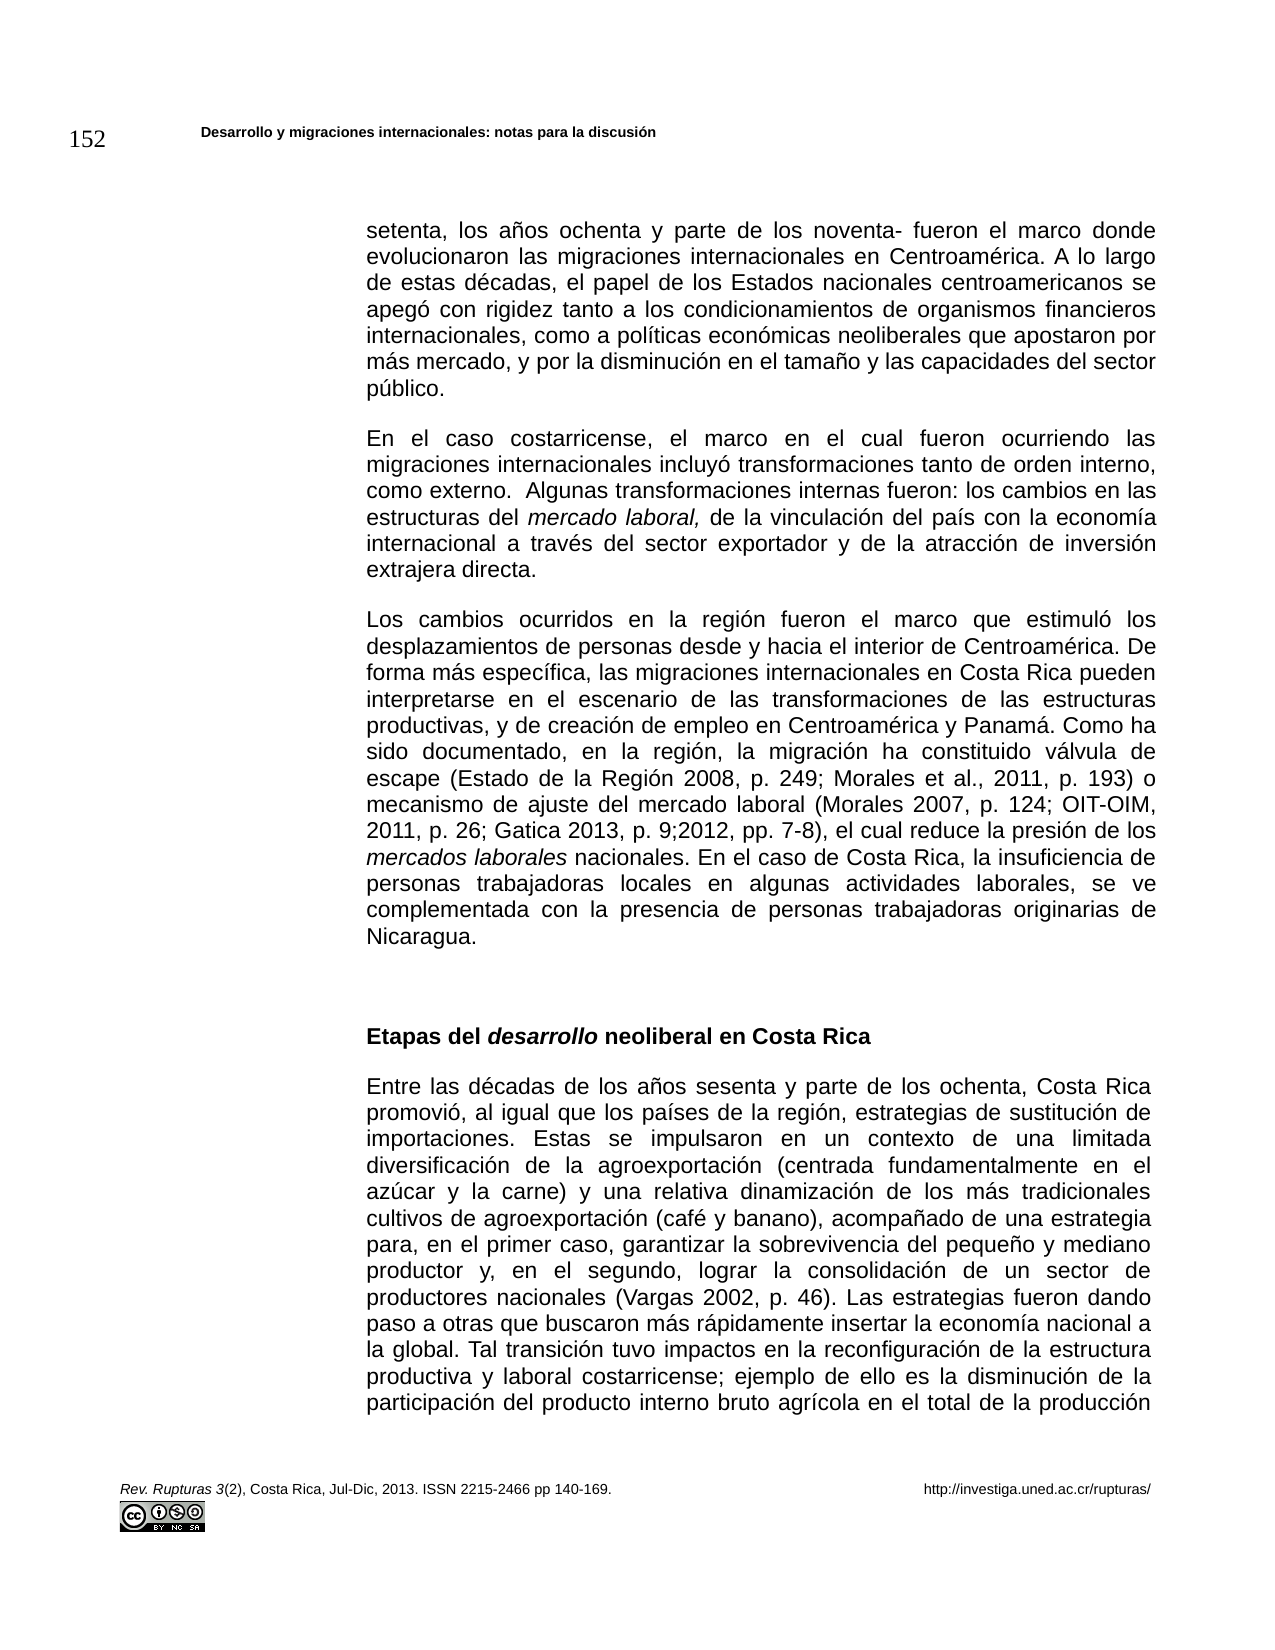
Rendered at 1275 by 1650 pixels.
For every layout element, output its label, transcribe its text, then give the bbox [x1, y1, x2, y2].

text Los cambios ocurridos en la región fueron el marco que estimuló los desplazamientos de personas desde y hacia el interior de Centroamérica. De forma más específica, las migraciones internacionales en Costa Rica pueden interpretarse en el escenario de las transformaciones de las estructuras productivas, y de creación de empleo en Centroamérica y Panamá. Como ha sido documentado, en la región, la migración ha constituido válvula de escape (Estado de la Región 2008, p. 249; Morales et al., 2011, p. 193) o mecanismo de ajuste del mercado laboral (Morales 2007, p. 124; OIT-OIM, 2011, p. 26; Gatica 2013, p. 9;2012, pp. 7-8), el cual reduce la presión de los mercados laborales nacionales. En el caso de Costa Rica, la insuficiencia de personas trabajadoras locales en algunas actividades laborales, se ve complementada con la presencia de personas trabajadoras originarias de Nicaragua. [366, 606, 1157, 949]
text Etapas del desarrollo neoliberal en Costa Rica [366, 1023, 1157, 1049]
text Entre las décadas de los años sesenta y parte de los ochenta, Costa Rica promovió, al igual que los países de la región, estrategias de sustitución de importaciones. Estas se impulsaron en un contexto de una limitada diversificación de la agroexportación (centrada fundamentalmente en el azúcar y la carne) y una relativa dinamización de los más tradicionales cultivos de agroexportación (café y banano), acompañado de una estrategia para, en el primer caso, garantizar la sobrevivencia del pequeño y mediano productor y, en el segundo, lograr la consolidación de un sector de productores nacionales (Vargas 2002, p. 46). Las estrategias fueron dando paso a otras que buscaron más rápidamente insertar la economía nacional a la global. Tal transición tuvo impactos en la reconfiguración de la estructura productiva y laboral costarricense; ejemplo de ello es la disminución de la participación del producto interno bruto agrícola en el total de la producción [366, 1073, 1152, 1415]
picture [119, 1501, 205, 1532]
text En el caso costarricense, el marco en el cual fueron ocurriendo las migraciones internacionales incluyó transformaciones tanto de orden interno, como externo. Algunas transformaciones internas fueron: los cambios en las estructuras del mercado laboral, de la vinculación del país con la economía internacional a través del sector exportador y de la atracción de inversión extrajera directa. [366, 425, 1157, 583]
text setenta, los años ochenta y parte de los noventa- fueron el marco donde evolucionaron las migraciones internacionales en Centroamérica. A lo largo de estas décadas, el papel de los Estados nacionales centroamericanos se apegó con rigidez tanto a los condicionamientos de organismos financieros internacionales, como a políticas económicas neoliberales que apostaron por más mercado, y por la disminución en el tamaño y las capacidades del sector público. [366, 217, 1157, 401]
